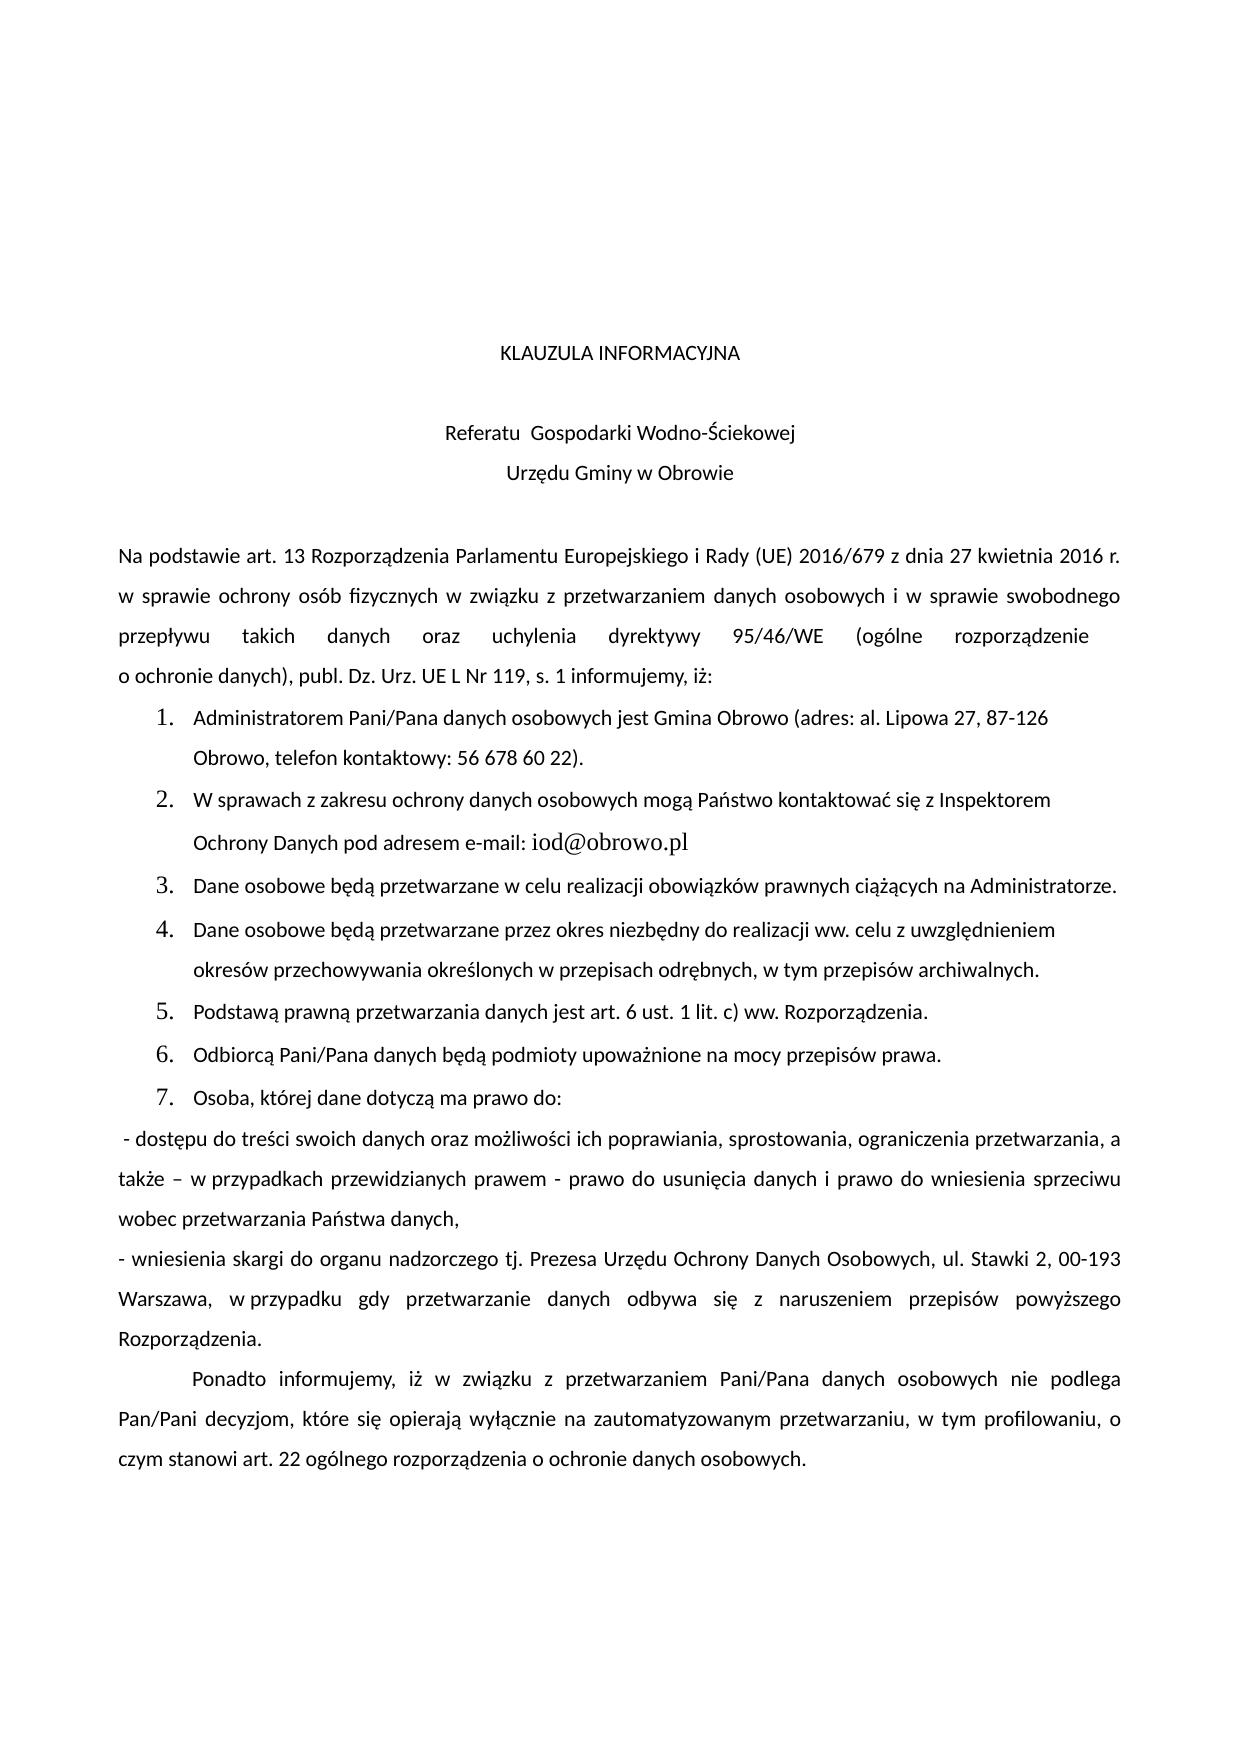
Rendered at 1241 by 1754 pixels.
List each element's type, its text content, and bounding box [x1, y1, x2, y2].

text - dostępu do treści swoich danych oraz możliwości ich poprawiania, sprostowania, ograniczenia przetwarzania, a także – w przypadkach przewidzianych prawem - prawo do usunięcia danych i prawo do wniesienia sprzeciwu wobec przetwarzania Państwa danych, [118, 1125, 1122, 1232]
text Referatu Gospodarki Wodno-Ściekowej [118, 419, 1122, 446]
list Podstawą prawną przetwarzania danych jest art. 6 ust. 1 lit. c) ww. Rozporządzenia. [156, 996, 1122, 1024]
text Ponadto informujemy, iż w związku z przetwarzaniem Pani/Pana danych osobowych nie podlega Pan/Pani decyzjom, które się opierają wyłącznie na zautomatyzowanym przetwarzaniu, w tym profilowaniu, o czym stanowi art. 22 ogólnego rozporządzenia o ochronie danych osobowych. [118, 1365, 1122, 1472]
text Urzędu Gminy w Obrowie [118, 459, 1122, 486]
list Dane osobowe będą przetwarzane w celu realizacji obowiązków prawnych ciążących na Administratorze. [156, 871, 1122, 899]
list Administratorem Pani/Pana danych osobowych jest Gmina Obrowo (adres: al. Lipowa 27, 87-126 Obrowo, telefon kontaktowy: 56 678 60 22). [156, 702, 1122, 771]
list Odbiorcą Pani/Pana danych będą podmioty upoważnione na mocy przepisów prawa. [156, 1039, 1122, 1068]
text KLAUZULA INFORMACYJNA [118, 339, 1122, 366]
text Na podstawie art. 13 Rozporządzenia Parlamentu Europejskiego i Rady (UE) 2016/679 z dnia 27 kwietnia 2016 r. w sprawie ochrony osób fizycznych w związku z przetwarzaniem danych osobowych i w sprawie swobodnego przepływu takich danych oraz uchylenia dyrektywy 95/46/WE (ogólne rozporządzenie o ochronie danych), publ. Dz. Urz. UE L Nr 119, s. 1 informujemy, iż: [118, 542, 1122, 689]
list W sprawach z zakresu ochrony danych osobowych mogą Państwo kontaktować się z Inspektorem Ochrony Danych pod adresem e-mail: iod@obrowo.pl [156, 784, 1122, 856]
list Osoba, której dane dotyczą ma prawo do: [156, 1082, 1122, 1111]
list Dane osobowe będą przetwarzane przez okres niezbędny do realizacji ww. celu z uwzględnieniem okresów przechowywania określonych w przepisach odrębnych, w tym przepisów archiwalnych. [156, 914, 1122, 982]
text - wniesienia skargi do organu nadzorczego tj. Prezesa Urzędu Ochrony Danych Osobowych, ul. Stawki 2, 00-193 Warszawa, w przypadku gdy przetwarzanie danych odbywa się z naruszeniem przepisów powyższego Rozporządzenia. [118, 1245, 1122, 1352]
